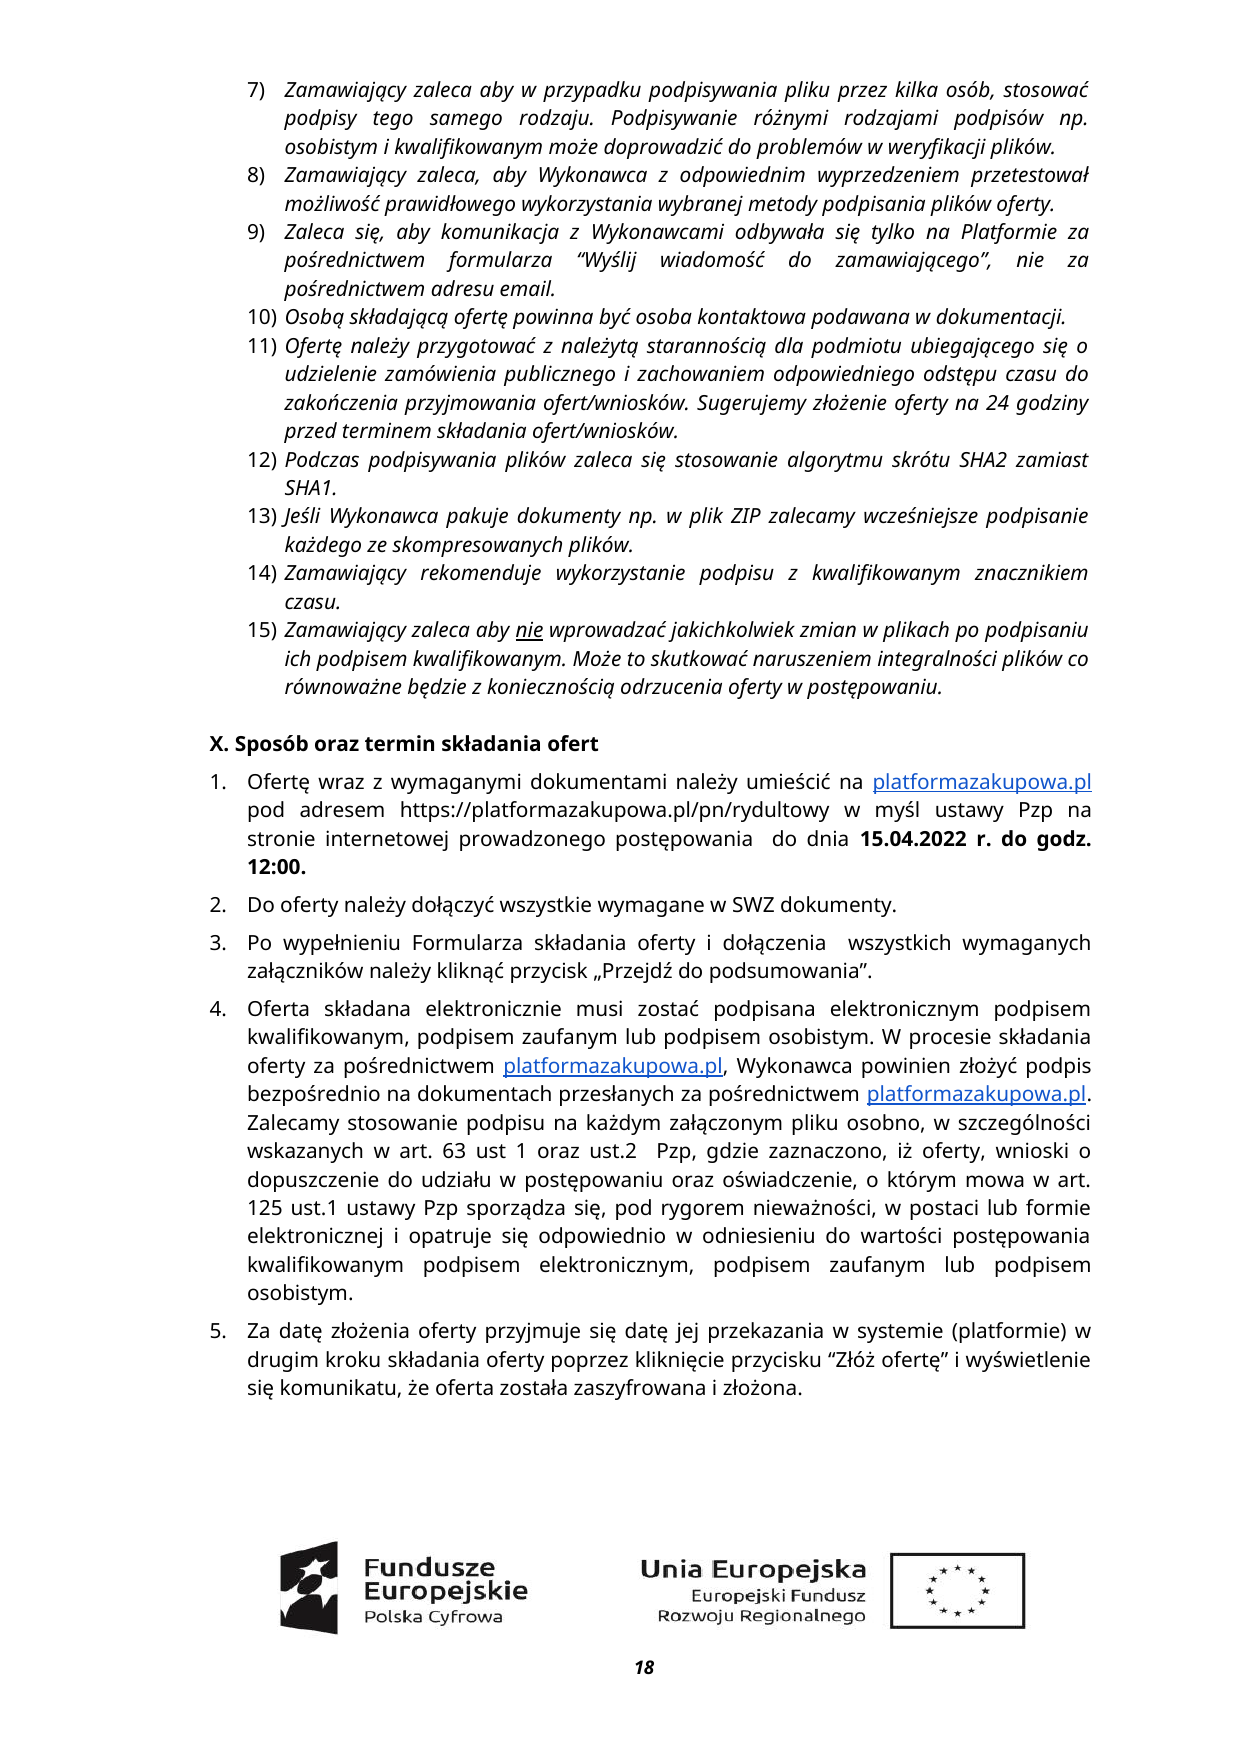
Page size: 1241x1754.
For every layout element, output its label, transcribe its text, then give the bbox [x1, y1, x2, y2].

list Zaleca się, aby komunikacja z Wykonawcami odbywała się tylko na Platformie za pośrednictwem formularza “Wyślij wiadomość do zamawiającego”, nie za pośrednictwem adresu email. [247, 217, 1092, 302]
list Po wypełnieniu Formularza składania oferty i dołączenia wszystkich wymaganych załączników należy kliknąć przycisk „Przejdź do podsumowania”. [209, 928, 1092, 985]
list Za datę złożenia oferty przyjmuje się datę jej przekazania w systemie (platformie) w drugim kroku składania oferty poprzez kliknięcie przycisku “Złóż ofertę” i wyświetlenie się komunikatu, że oferta została zaszyfrowana i złożona. [209, 1316, 1092, 1402]
list Do oferty należy dołączyć wszystkie wymagane w SWZ dokumenty. [209, 890, 1092, 918]
list Osobą składającą ofertę powinna być osoba kontaktowa podawana w dokumentacji. [247, 302, 1092, 331]
list Ofertę należy przygotować z należytą starannością dla podmiotu ubiegającego się o udzielenie zamówienia publicznego i zachowaniem odpowiedniego odstępu czasu do zakończenia przyjmowania ofert/wniosków. Sugerujemy złożenie oferty na 24 godziny przed terminem składania ofert/wniosków. [247, 331, 1092, 445]
list Oferta składana elektronicznie musi zostać podpisana elektronicznym podpisem kwalifikowanym, podpisem zaufanym lub podpisem osobistym. W procesie składania oferty za pośrednictwem platformazakupowa.pl, Wykonawca powinien złożyć podpis bezpośrednio na dokumentach przesłanych za pośrednictwem platformazakupowa.pl. Zalecamy stosowanie podpisu na każdym załączonym pliku osobno, w szczególności wskazanych w art. 63 ust 1 oraz ust.2 Pzp, gdzie zaznaczono, iż oferty, wnioski o dopuszczenie do udziału w postępowaniu oraz oświadczenie, o którym mowa w art. 125 ust.1 ustawy Pzp sporządza się, pod rygorem nieważności, w postaci lub formie elektronicznej i opatruje się odpowiednio w odniesieniu do wartości postępowania kwalifikowanym podpisem elektronicznym, podpisem zaufanym lub podpisem osobistym. [209, 994, 1092, 1307]
list Zamawiający zaleca aby nie wprowadzać jakichkolwiek zmian w plikach po podpisaniu ich podpisem kwalifikowanym. Może to skutkować naruszeniem integralności plików co równoważne będzie z koniecznością odrzucenia oferty w postępowaniu. [247, 615, 1092, 701]
text X. Sposób oraz termin składania ofert [209, 729, 1092, 757]
list Zamawiający zaleca, aby Wykonawca z odpowiednim wyprzedzeniem przetestował możliwość prawidłowego wykorzystania wybranej metody podpisania plików oferty. [247, 160, 1092, 217]
list Zamawiający rekomenduje wykorzystanie podpisu z kwalifikowanym znacznikiem czasu. [247, 558, 1092, 615]
list Jeśli Wykonawca pakuje dokumenty np. w plik ZIP zalecamy wcześniejsze podpisanie każdego ze skompresowanych plików. [247, 502, 1092, 558]
list Ofertę wraz z wymaganymi dokumentami należy umieścić na platformazakupowa.pl pod adresem https://platformazakupowa.pl/pn/rydultowy w myśl ustawy Pzp na stronie internetowej prowadzonego postępowania do dnia 15.04.2022 r. do godz. 12:00. [209, 767, 1092, 881]
list Podczas podpisywania plików zaleca się stosowanie algorytmu skrótu SHA2 zamiast SHA1. [247, 445, 1092, 502]
list Zamawiający zaleca aby w przypadku podpisywania pliku przez kilka osób, stosować podpisy tego samego rodzaju. Podpisywanie różnymi rodzajami podpisów np. osobistym i kwalifikowanym może doprowadzić do problemów w weryfikacji plików. [247, 75, 1092, 160]
